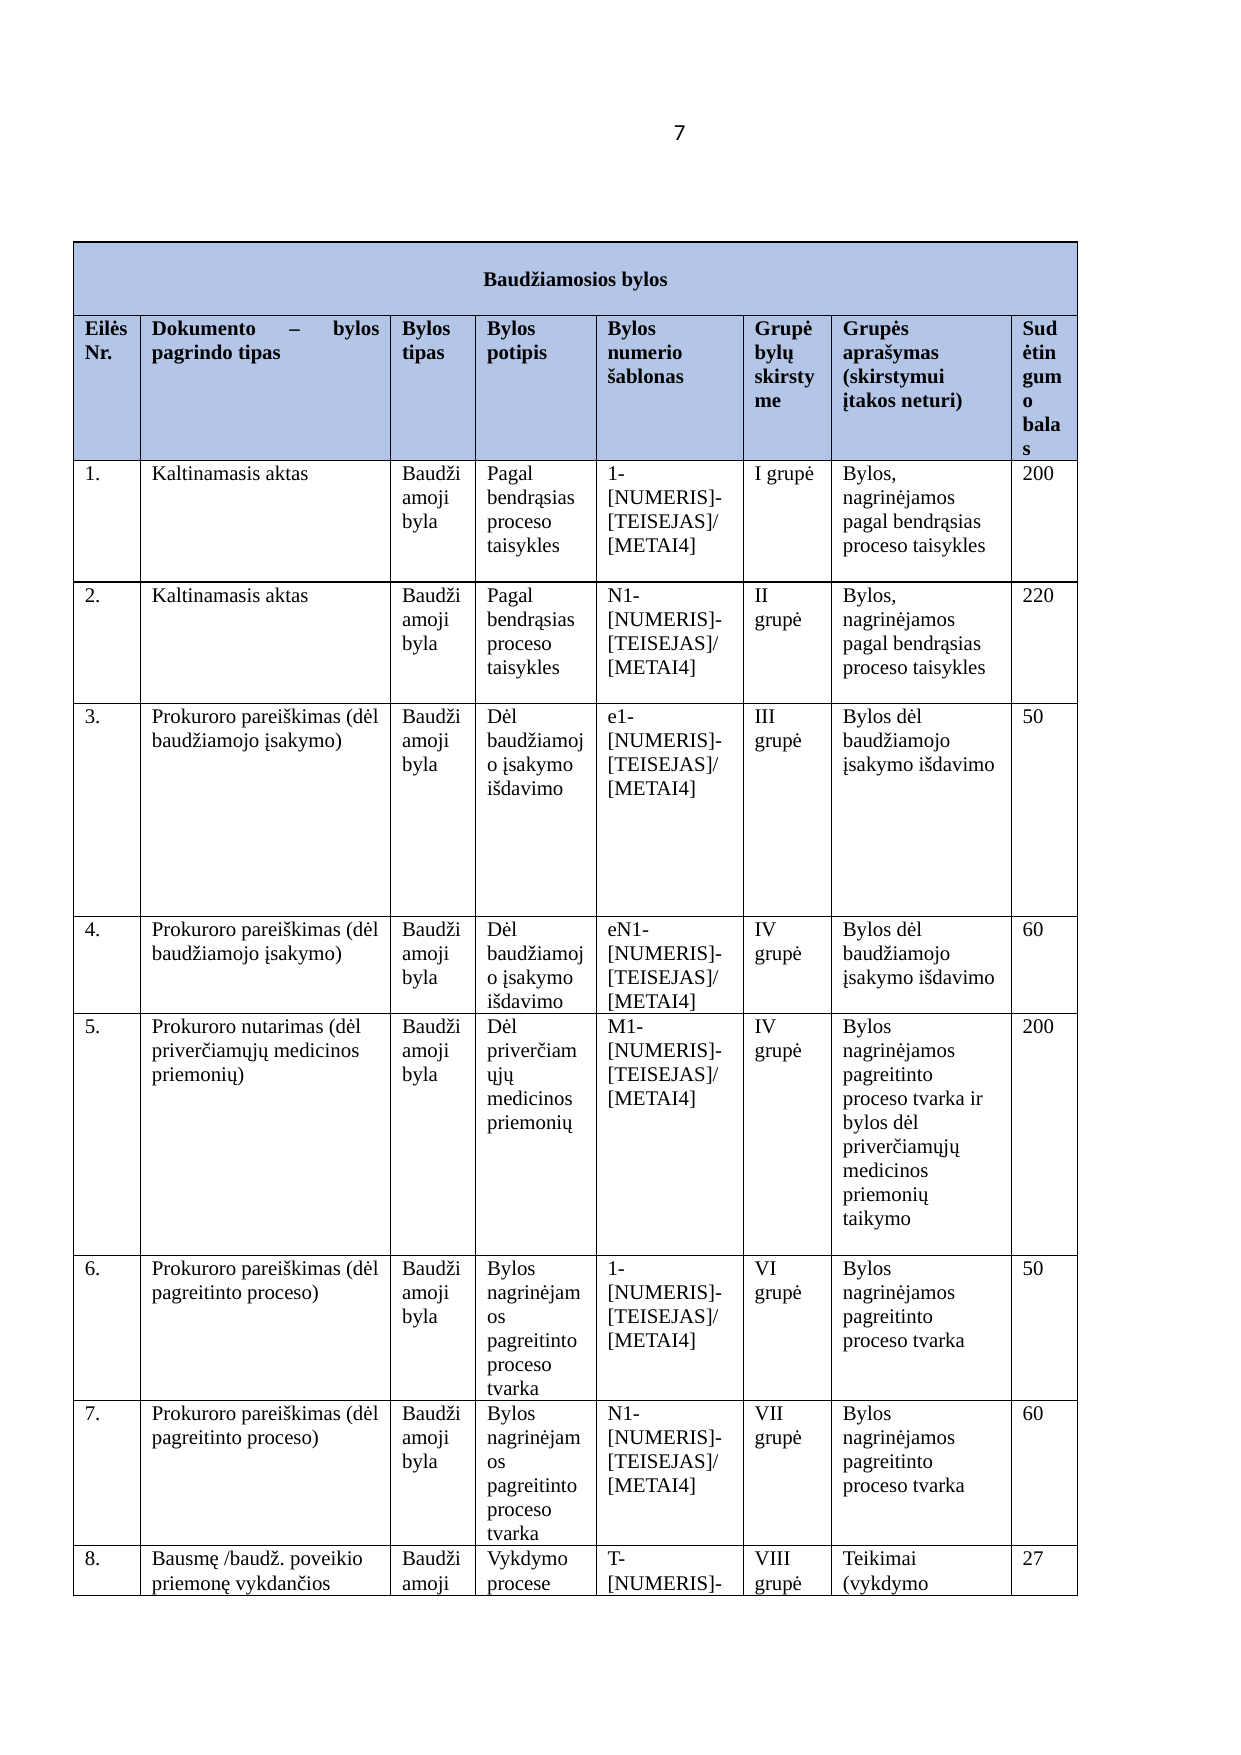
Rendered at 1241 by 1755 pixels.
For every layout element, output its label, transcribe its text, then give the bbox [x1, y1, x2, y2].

table_cell Bylos dėl baudžiamojo įsakymo išdavimo [832, 704, 1011, 916]
table_cell VII grupė [744, 1401, 831, 1545]
table_cell 60 [1012, 917, 1077, 1013]
table_cell Dėl priverčiamųjų medicinos priemonių [476, 1014, 596, 1254]
table_cell Baudžiamoji byla [391, 1014, 475, 1254]
table_cell 2. [74, 583, 140, 703]
table_cell Kaltinamasis aktas [141, 583, 390, 703]
table_cell M1-[NUMERIS]-[TEISEJAS]/[METAI4] [597, 1014, 743, 1254]
table_cell Baudžiamoji byla [391, 704, 475, 916]
table_cell 8. [74, 1546, 140, 1594]
table_cell Bylos nagrinėjamos pagreitinto proceso tvarka [832, 1401, 1011, 1545]
table_cell eN1-[NUMERIS]-[TEISEJAS]/[METAI4] [597, 917, 743, 1013]
table_cell Prokuroro pareiškimas (dėl baudžiamojo įsakymo) [141, 917, 390, 1013]
table_cell I grupė [744, 461, 831, 581]
table_cell Dėl baudžiamojo įsakymo išdavimo [476, 704, 596, 916]
table_cell e1-[NUMERIS]-[TEISEJAS]/[METAI4] [597, 704, 743, 916]
table_cell Baudžiamoji byla [391, 461, 475, 581]
table_cell VI grupė [744, 1256, 831, 1400]
table_cell Bylos nagrinėjamos pagreitinto proceso tvarka ir bylos dėl priverčiamųjų medicinos priemonių taikymo [832, 1014, 1011, 1254]
table_cell Dėl baudžiamojo įsakymo išdavimo [476, 917, 596, 1013]
table_cell Bylos, nagrinėjamos pagal bendrąsias proceso taisykles [832, 583, 1011, 703]
table_cell Bylos potipis [476, 316, 596, 460]
table_cell Bylos, nagrinėjamos pagal bendrąsias proceso taisykles [832, 461, 1011, 581]
table_cell Bylos dėl baudžiamojo įsakymo išdavimo [832, 917, 1011, 1013]
table_cell 3. [74, 704, 140, 916]
table_cell Prokuroro pareiškimas (dėl pagreitinto proceso) [141, 1401, 390, 1545]
table_cell Baudžiamoji byla [391, 1401, 475, 1545]
table_cell 27 [1012, 1546, 1077, 1594]
table_cell III grupė [744, 704, 831, 916]
table_cell 60 [1012, 1401, 1077, 1545]
table_cell Baudžiamoji byla [391, 917, 475, 1013]
table_cell 5. [74, 1014, 140, 1254]
table_cell 4. [74, 917, 140, 1013]
table_cell 200 [1012, 1014, 1077, 1254]
table_cell N1-[NUMERIS]-[TEISEJAS]/[METAI4] [597, 583, 743, 703]
table_cell Bylos numerio šablonas [597, 316, 743, 460]
table_cell 1-[NUMERIS]-[TEISEJAS]/[METAI4] [597, 461, 743, 581]
table_cell Baudžiamoji [391, 1546, 475, 1594]
table_cell Teikimai (vykdymo [832, 1546, 1011, 1594]
table_cell 7. [74, 1401, 140, 1545]
table_cell Baudžiamoji byla [391, 1256, 475, 1400]
table_cell Prokuroro pareiškimas (dėl baudžiamojo įsakymo) [141, 704, 390, 916]
table_header Baudžiamosios bylos [74, 243, 1077, 315]
table_cell Sudėtingumo balas [1012, 316, 1077, 460]
table_cell IV grupė [744, 917, 831, 1013]
table_cell Baudžiamoji byla [391, 583, 475, 703]
table_cell 6. [74, 1256, 140, 1400]
table_cell 220 [1012, 583, 1077, 703]
table_cell VIII grupė [744, 1546, 831, 1594]
table_cell 50 [1012, 704, 1077, 916]
table_cell T-[NUMERIS]- [597, 1546, 743, 1594]
table_cell 200 [1012, 461, 1077, 581]
table_cell Pagal bendrąsias proceso taisykles [476, 461, 596, 581]
table_cell Bylos nagrinėjamos pagreitinto proceso tvarka [476, 1401, 596, 1545]
table_cell Prokuroro pareiškimas (dėl pagreitinto proceso) [141, 1256, 390, 1400]
table_cell N1-[NUMERIS]-[TEISEJAS]/[METAI4] [597, 1401, 743, 1545]
table_cell Bylos tipas [391, 316, 475, 460]
table_cell 1-[NUMERIS]-[TEISEJAS]/[METAI4] [597, 1256, 743, 1400]
table_cell Grupė bylų skirstyme [744, 316, 831, 460]
table_cell Prokuroro nutarimas (dėl priverčiamųjų medicinos priemonių) [141, 1014, 390, 1254]
table_cell Bausmę /baudž. poveikio priemonę vykdančios [141, 1546, 390, 1594]
table_cell Vykdymo procese [476, 1546, 596, 1594]
table_cell IV grupė [744, 1014, 831, 1254]
table_cell II grupė [744, 583, 831, 703]
table_cell Pagal bendrąsias proceso taisykles [476, 583, 596, 703]
table_cell Kaltinamasis aktas [141, 461, 390, 581]
table_cell Bylos nagrinėjamos pagreitinto proceso tvarka [832, 1256, 1011, 1400]
table_cell Dokumento – bylos pagrindo tipas [141, 316, 390, 460]
table_cell Grupės aprašymas (skirstymui įtakos neturi) [832, 316, 1011, 460]
table_cell 1. [74, 461, 140, 581]
table_cell Eilės Nr. [74, 316, 140, 460]
table_cell 50 [1012, 1256, 1077, 1400]
table_cell Bylos nagrinėjamos pagreitinto proceso tvarka [476, 1256, 596, 1400]
